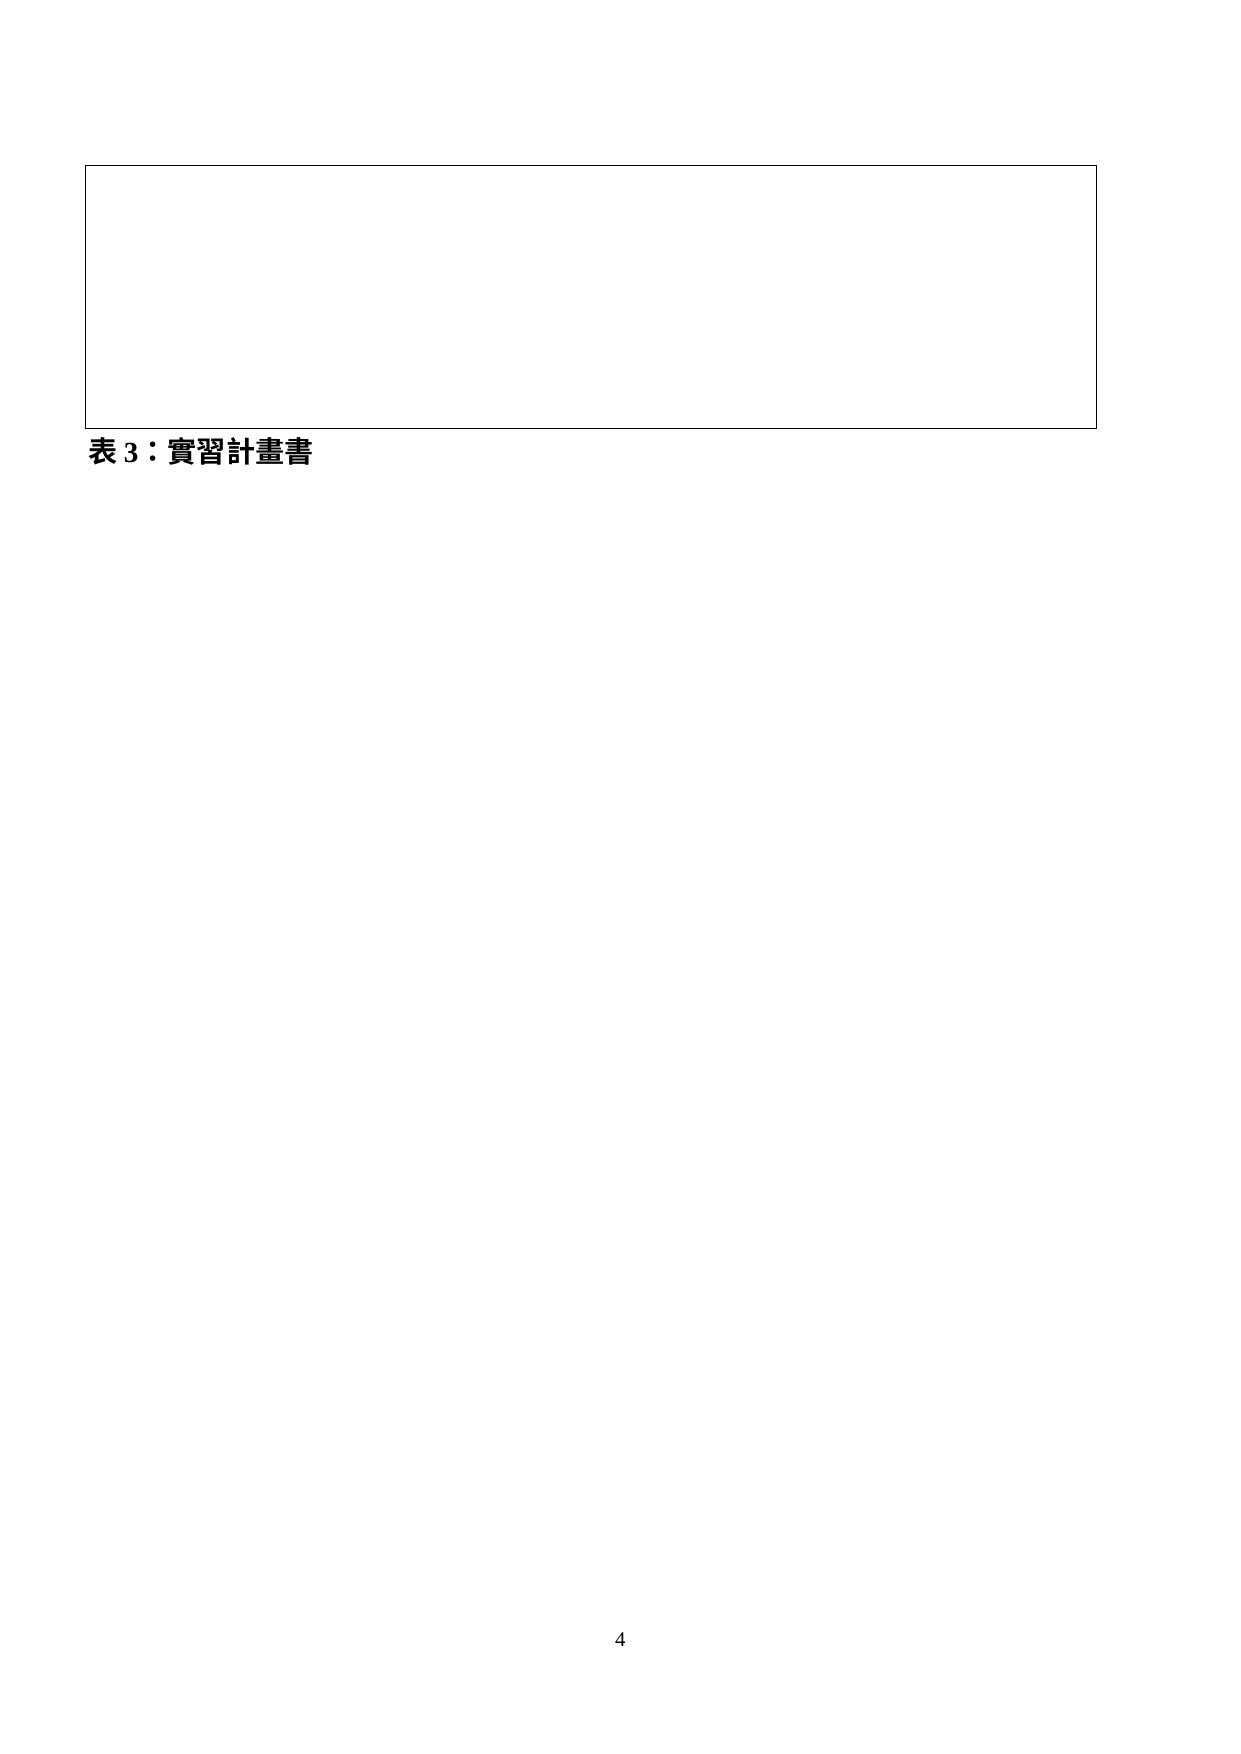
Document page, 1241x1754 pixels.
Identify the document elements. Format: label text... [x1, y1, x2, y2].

text 表3：實習計畫書 [89, 429, 1152, 499]
table_header [86, 166, 1096, 428]
